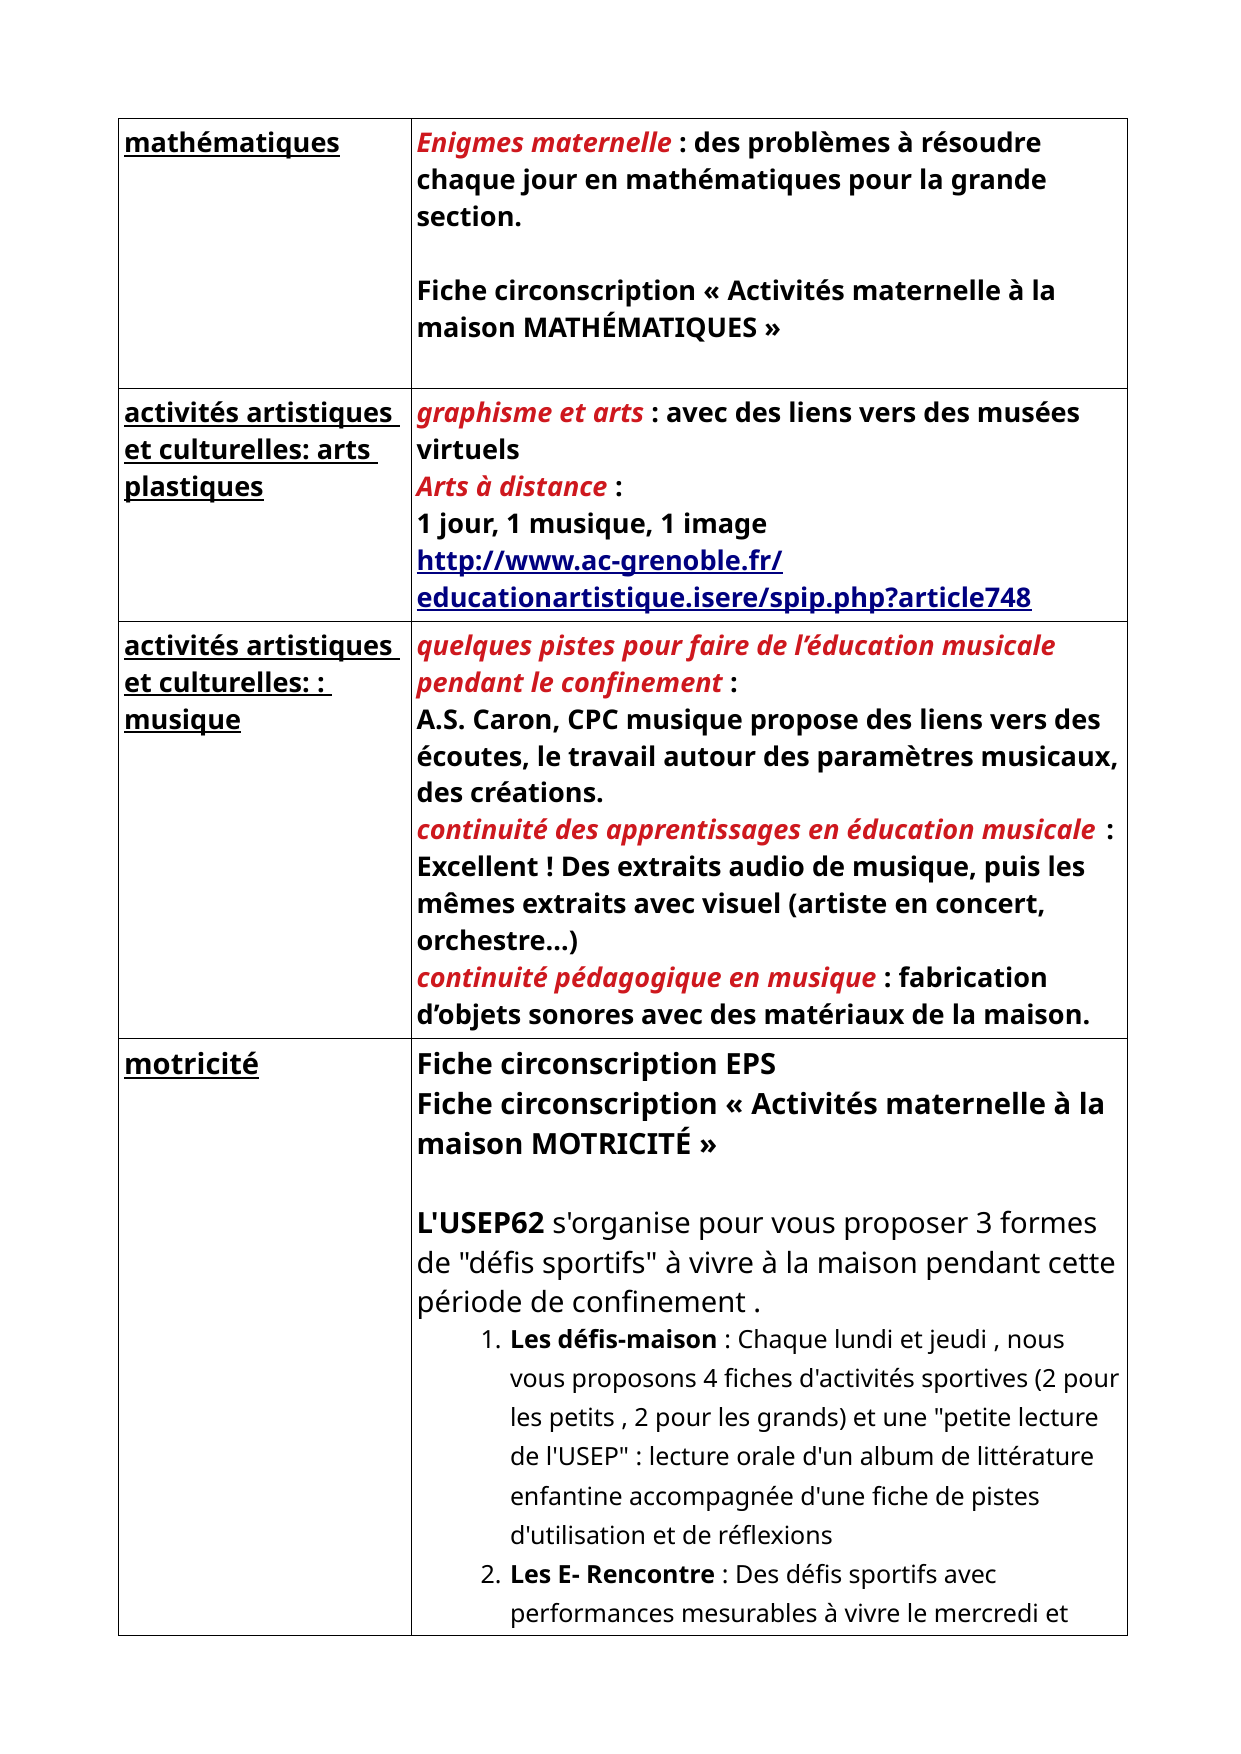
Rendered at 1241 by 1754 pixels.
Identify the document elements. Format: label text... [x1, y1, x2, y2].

table_cell motricité [119, 1039, 411, 1635]
table_cell mathématiques [119, 119, 411, 388]
table_cell graphisme et arts : avec des liens vers des musées virtuels Arts à distance : 1 jour, 1 musique, 1 image http://www.ac-grenoble.fr/educationartistique.isere/spip.php?article748 [412, 389, 1127, 621]
table_cell Enigmes maternelle : des problèmes à résoudre chaque jour en mathématiques pour la grande section. Fiche circonscription « Activités maternelle à la maison MATHÉMATIQUES » [412, 119, 1127, 388]
table_cell Fiche circonscription EPS Fiche circonscription « Activités maternelle à la maison MOTRICITÉ » L'USEP62 s'organise pour vous proposer 3 formes de "défis sportifs" à vivre à la maison pendant cette période de confinement . Les défis-maison : Chaque lundi et jeudi , nous vous proposons 4 fiches d'activités sportives (2 pour les petits , 2 pour les grands) et une "petite lecture de l'USEP" : lecture orale d'un album de littérature enfantine accompagnée d'une fiche de pistes d'utilisation et de réflexions Les E- Rencontre : Des défis sportifs avec performances mesurables à vivre le mercredi et [412, 1039, 1127, 1635]
table_cell activités artistiques et culturelles: arts plastiques [119, 389, 411, 621]
table_cell quelques pistes pour faire de l’éducation musicale pendant le confinement : A.S. Caron, CPC musique propose des liens vers des écoutes, le travail autour des paramètres musicaux, des créations. continuité des apprentissages en éducation musicale : Excellent ! Des extraits audio de musique, puis les mêmes extraits avec visuel (artiste en concert, orchestre…) continuité pédagogique en musique : fabrication d’objets sonores avec des matériaux de la maison. [412, 622, 1127, 1038]
table_cell activités artistiques et culturelles: : musique [119, 622, 411, 1038]
